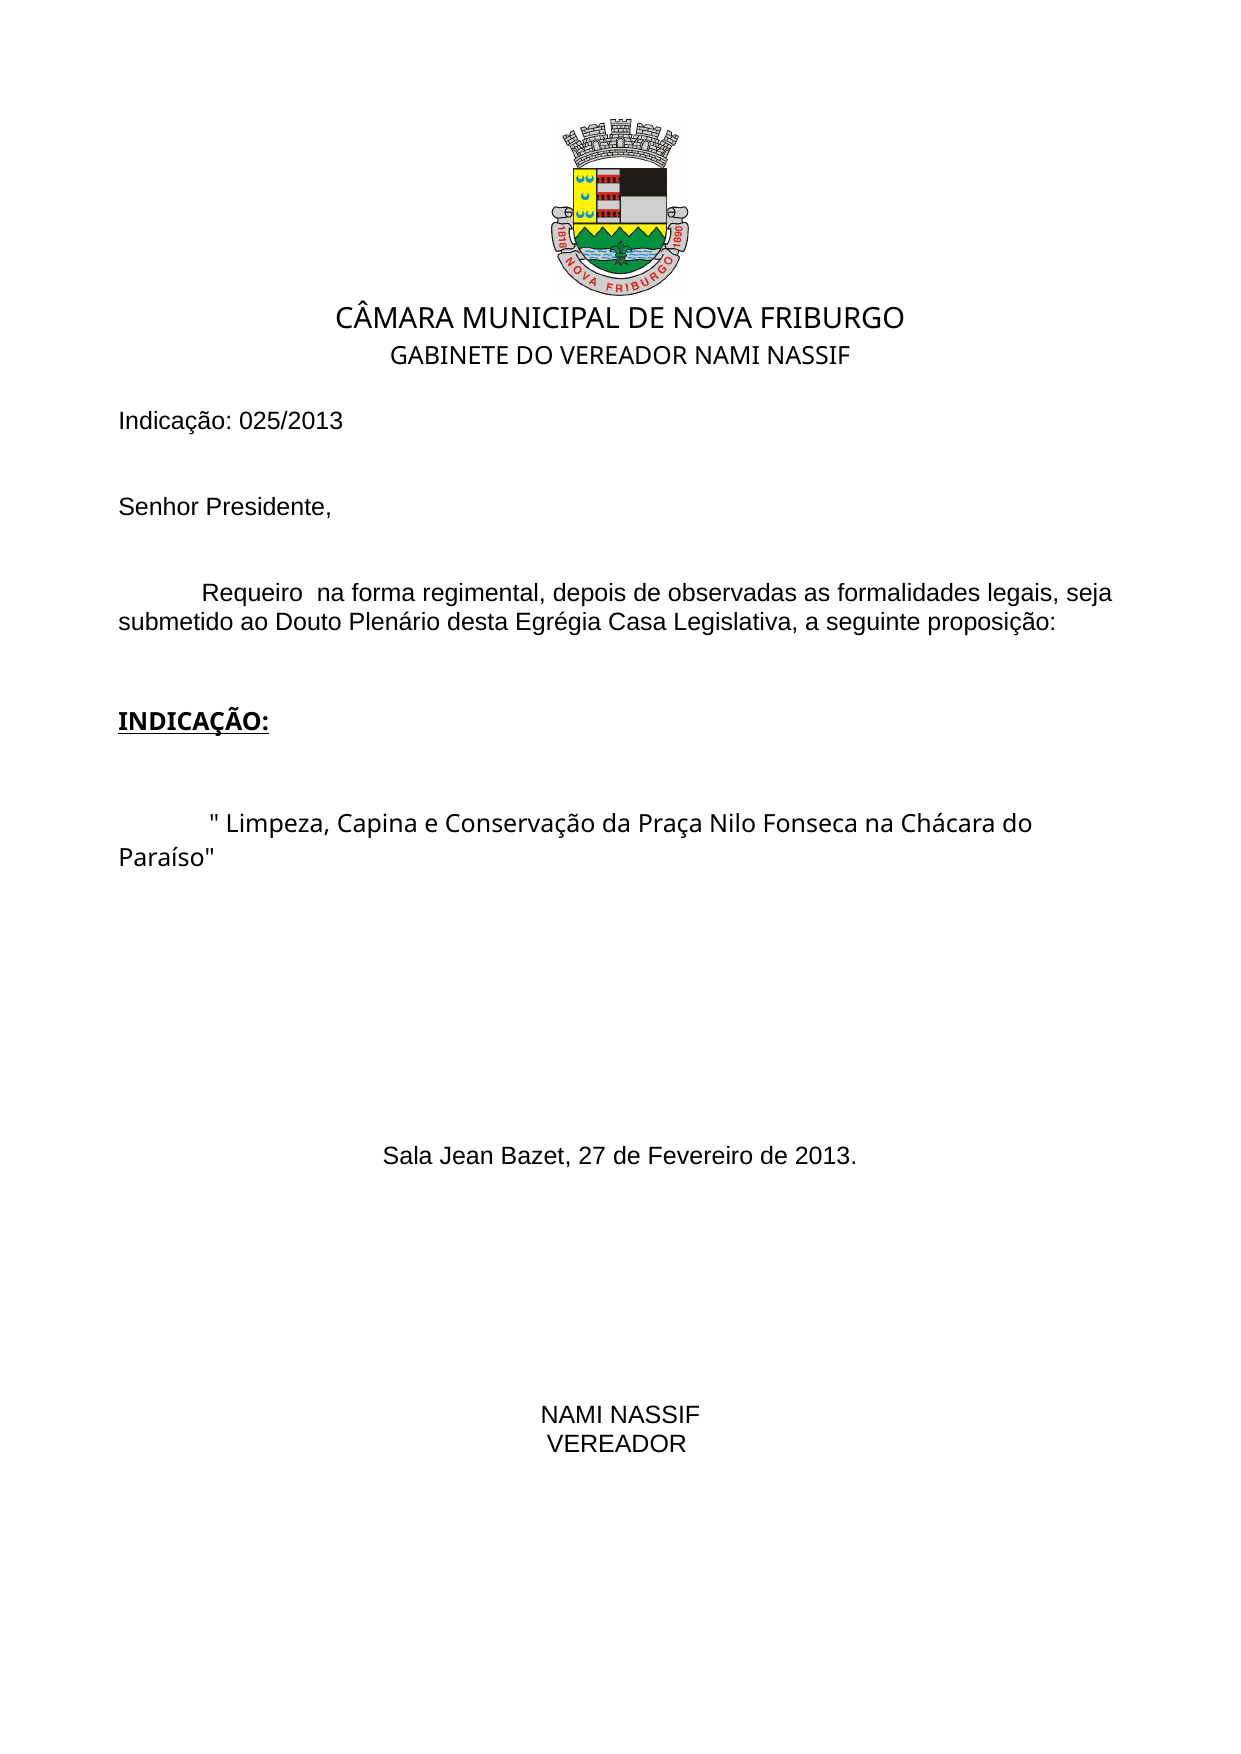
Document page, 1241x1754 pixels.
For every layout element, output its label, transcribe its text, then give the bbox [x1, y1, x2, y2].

text Sala Jean Bazet, 27 de Fevereiro de 2013. [118, 1141, 1122, 1170]
text CÂMARA MUNICIPAL DE NOVA FRIBURGO [118, 298, 1122, 337]
text INDICAÇÃO: [118, 704, 1122, 738]
text NAMI NASSIF [118, 1400, 1122, 1429]
text VEREADOR [118, 1429, 1122, 1457]
text " Limpeza, Capina e Conservação da Praça Nilo Fonseca na Chácara do Paraíso" [118, 806, 1122, 874]
text Indicação: 025/2013 [118, 406, 1122, 434]
text Requeiro na forma regimental, depois de observadas as formalidades legais, seja submetido ao Douto Plenário desta Egrégia Casa Legislativa, a seguinte proposição: [118, 578, 1122, 636]
text GABINETE DO VEREADOR NAMI NASSIF [118, 337, 1122, 372]
text Senhor Presidente, [118, 492, 1122, 521]
